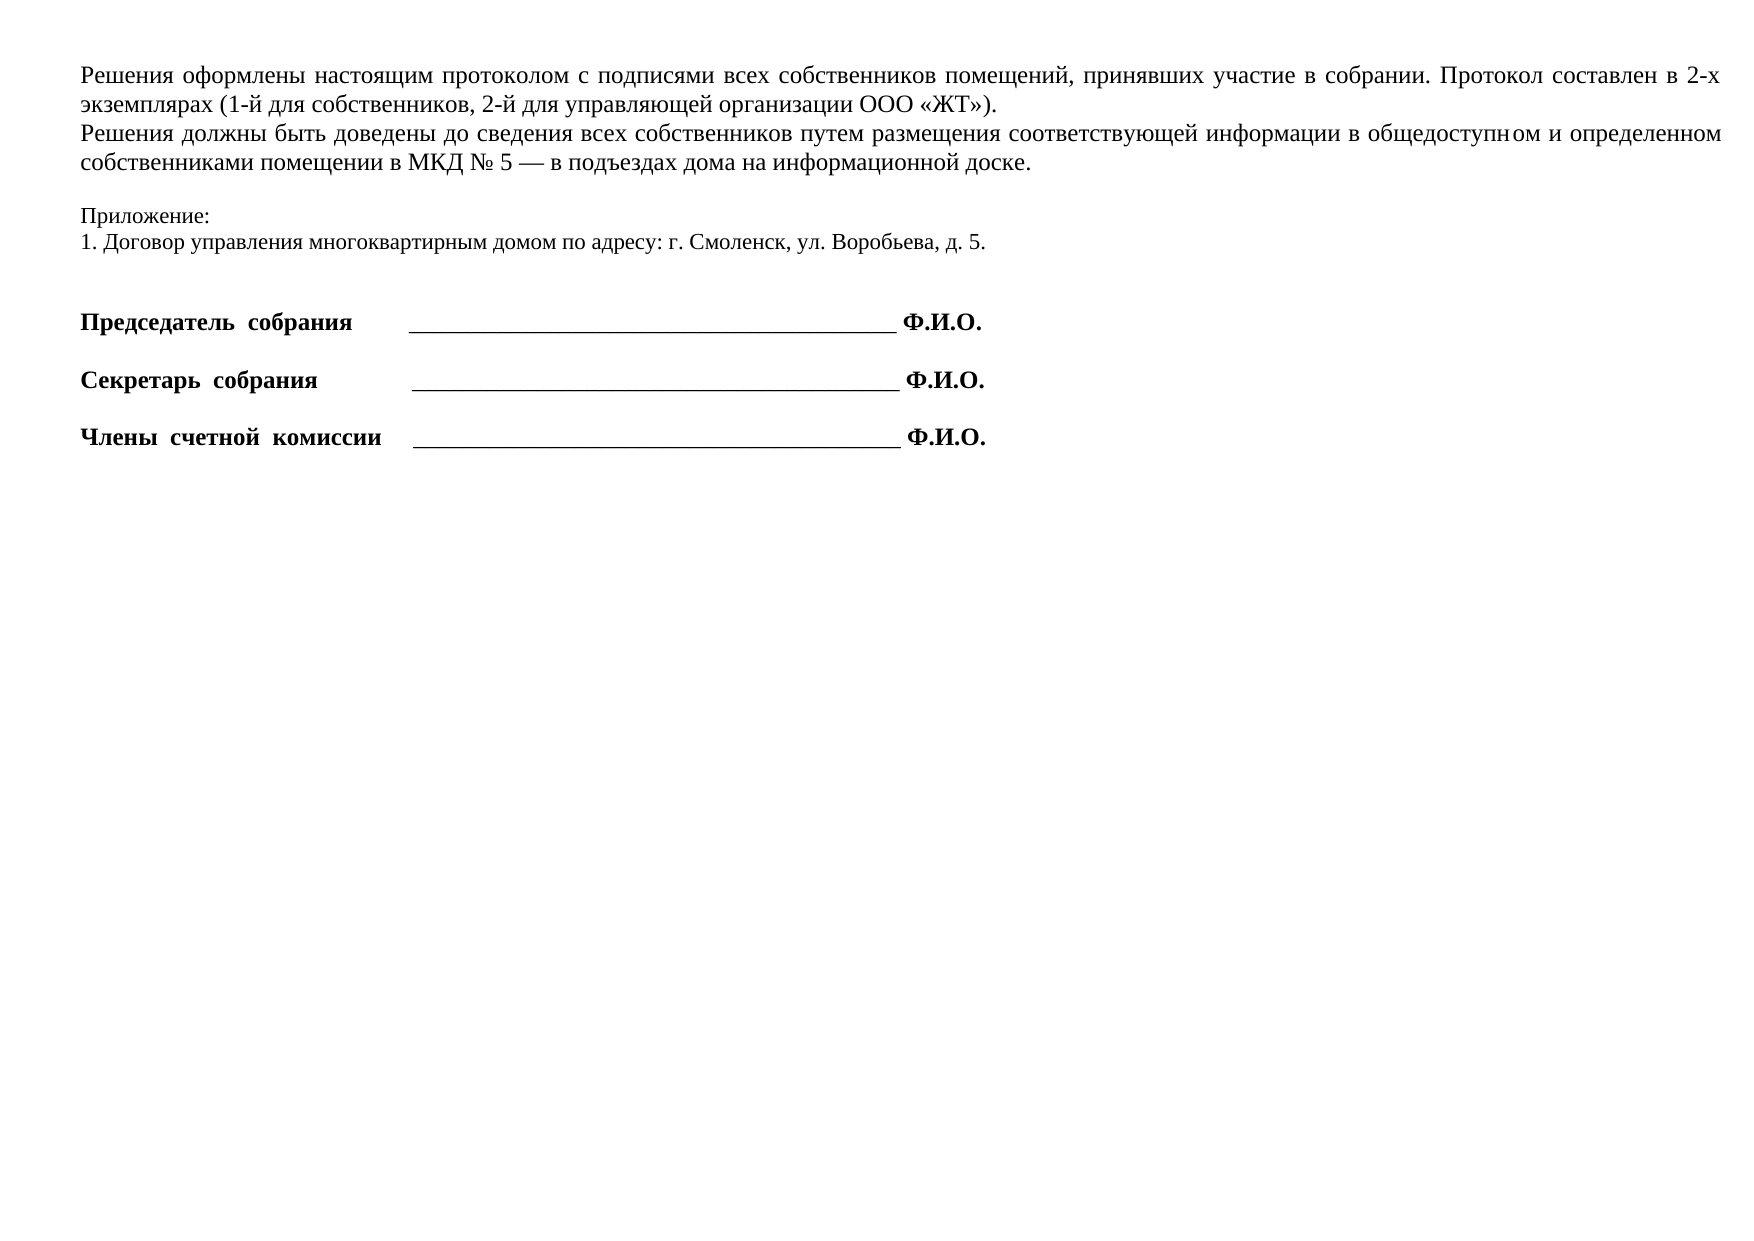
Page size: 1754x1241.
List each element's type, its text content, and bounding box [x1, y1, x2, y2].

text Решения должны быть доведены до сведения всех собственников путем размещения соответствующей информации в общедоступном и определенном собственниками помещении в МКД № 5 — в подъездах дома на информационной доске. [80, 118, 1722, 176]
text Члены счетной комиссии _______________________________________ Ф.И.О. [80, 422, 1722, 451]
text Секретарь собрания _______________________________________ Ф.И.О. [80, 365, 1722, 394]
text Приложение: [80, 202, 1722, 228]
text 1. Договор управления многоквартирным домом по адресу: г. Смоленск, ул. Воробьева, д. 5. [80, 228, 1722, 255]
text Председатель собрания _______________________________________ Ф.И.О. [80, 307, 1722, 336]
text Решения оформлены настоящим протоколом с подписями всех собственников помещений, принявших участие в собрании. Протокол составлен в 2-х экземплярах (1-й для собственников, 2-й для управляющей организации ООО «ЖТ»). [80, 61, 1722, 118]
